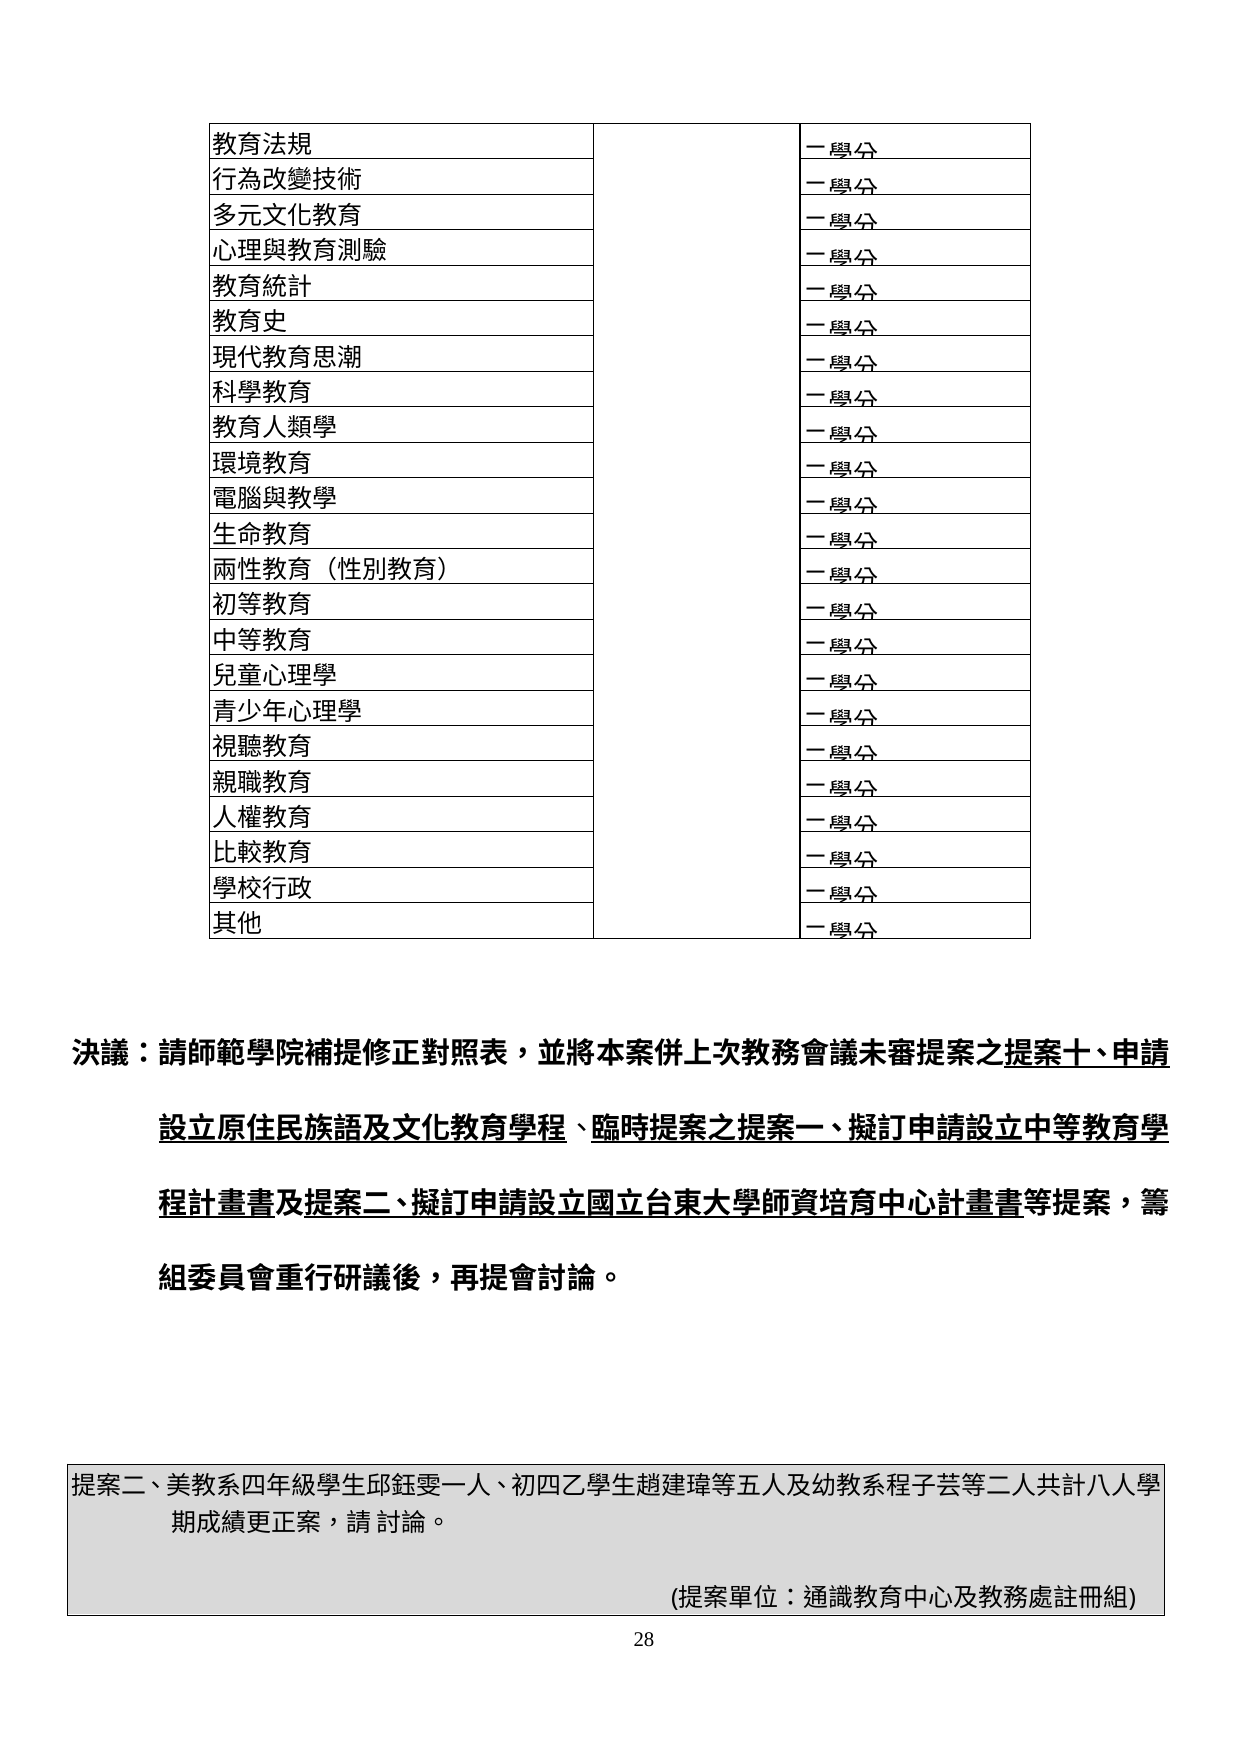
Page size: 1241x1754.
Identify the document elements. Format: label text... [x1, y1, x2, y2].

table_cell 二學分 [801, 478, 1030, 512]
table_cell 二學分 [801, 443, 1030, 477]
table_cell 二學分 [801, 124, 1030, 158]
table_cell 二學分 [801, 266, 1030, 300]
table_cell 親職教育 [210, 761, 593, 796]
table_cell 其他 [210, 903, 593, 937]
table_cell 教育史 [210, 301, 593, 335]
table_cell 二學分 [801, 230, 1030, 264]
table_cell 二學分 [801, 691, 1030, 725]
table_cell 兩性教育（性別教育） 2學分 [210, 549, 593, 583]
table_cell 二學分 [801, 584, 1030, 619]
table_cell 二學分 [801, 761, 1030, 796]
table_cell 視聽教育 2學分 [210, 726, 593, 760]
table_cell 生命教育 [210, 514, 593, 548]
table_cell 青少年心理學 2學分 [210, 691, 593, 725]
table_cell 行為改變技術 2學分 [210, 159, 593, 194]
table_cell 比較教育 [210, 832, 593, 867]
table_cell 二學分 [801, 903, 1030, 937]
table_cell [594, 124, 799, 937]
text 決議：請師範學院補提修正對照表，並將本案併上次教務會議未審提案之提案十、申請設立原住民族語及文化教育學程、臨時提案之提案一、擬訂申請設立中等教育學程計畫書及提案二、擬訂申請設立國立台東大學師資培育中心計畫書等提案，籌組委員會重行研議後，再提會討論。 [71, 1013, 1169, 1313]
table_cell 二學分 [801, 514, 1030, 548]
table_cell 二學分 [801, 832, 1030, 867]
table_cell 二學分 [801, 372, 1030, 406]
table_header 提案二、美教系四年級學生邱鈺雯一人、初四乙學生趙建瑋等五人及幼教系程子芸等二人共計八人學期成績更正案，請 討論。 (提案單位：通識教育中心及教務處註冊組) [68, 1465, 1164, 1614]
table_cell 二學分 [801, 336, 1030, 371]
table_cell 二學分 [801, 655, 1030, 689]
table_cell 教育統計 [210, 266, 593, 300]
table_cell 電腦與教學 [210, 478, 593, 512]
table_cell 兒童心理學 2學分 [210, 655, 593, 689]
table_cell 二學分 [801, 407, 1030, 442]
table_cell 二學分 [801, 301, 1030, 335]
table_cell 科學教育 [210, 372, 593, 406]
table_cell 二學分 [801, 620, 1030, 654]
table_cell 人權教育 [210, 797, 593, 831]
table_cell 二學分 [801, 797, 1030, 831]
table_cell 教育人類學 [210, 407, 593, 442]
table_cell 二學分 [801, 549, 1030, 583]
table_cell 教育法規 2學分 [210, 124, 593, 158]
table_cell 二學分 [801, 159, 1030, 194]
table_cell 現代教育思潮 [210, 336, 593, 371]
table_cell 中等教育 2學分 [210, 620, 593, 654]
table_cell 心理與教育測驗 [210, 230, 593, 264]
table_cell 二學分 [801, 726, 1030, 760]
table_cell 環境教育 [210, 443, 593, 477]
table_cell 二學分 [801, 195, 1030, 229]
table_cell 學校行政 [210, 868, 593, 902]
table_cell 初等教育 [210, 584, 593, 619]
table_cell 二學分 [801, 868, 1030, 902]
table_cell 多元文化教育 [210, 195, 593, 229]
